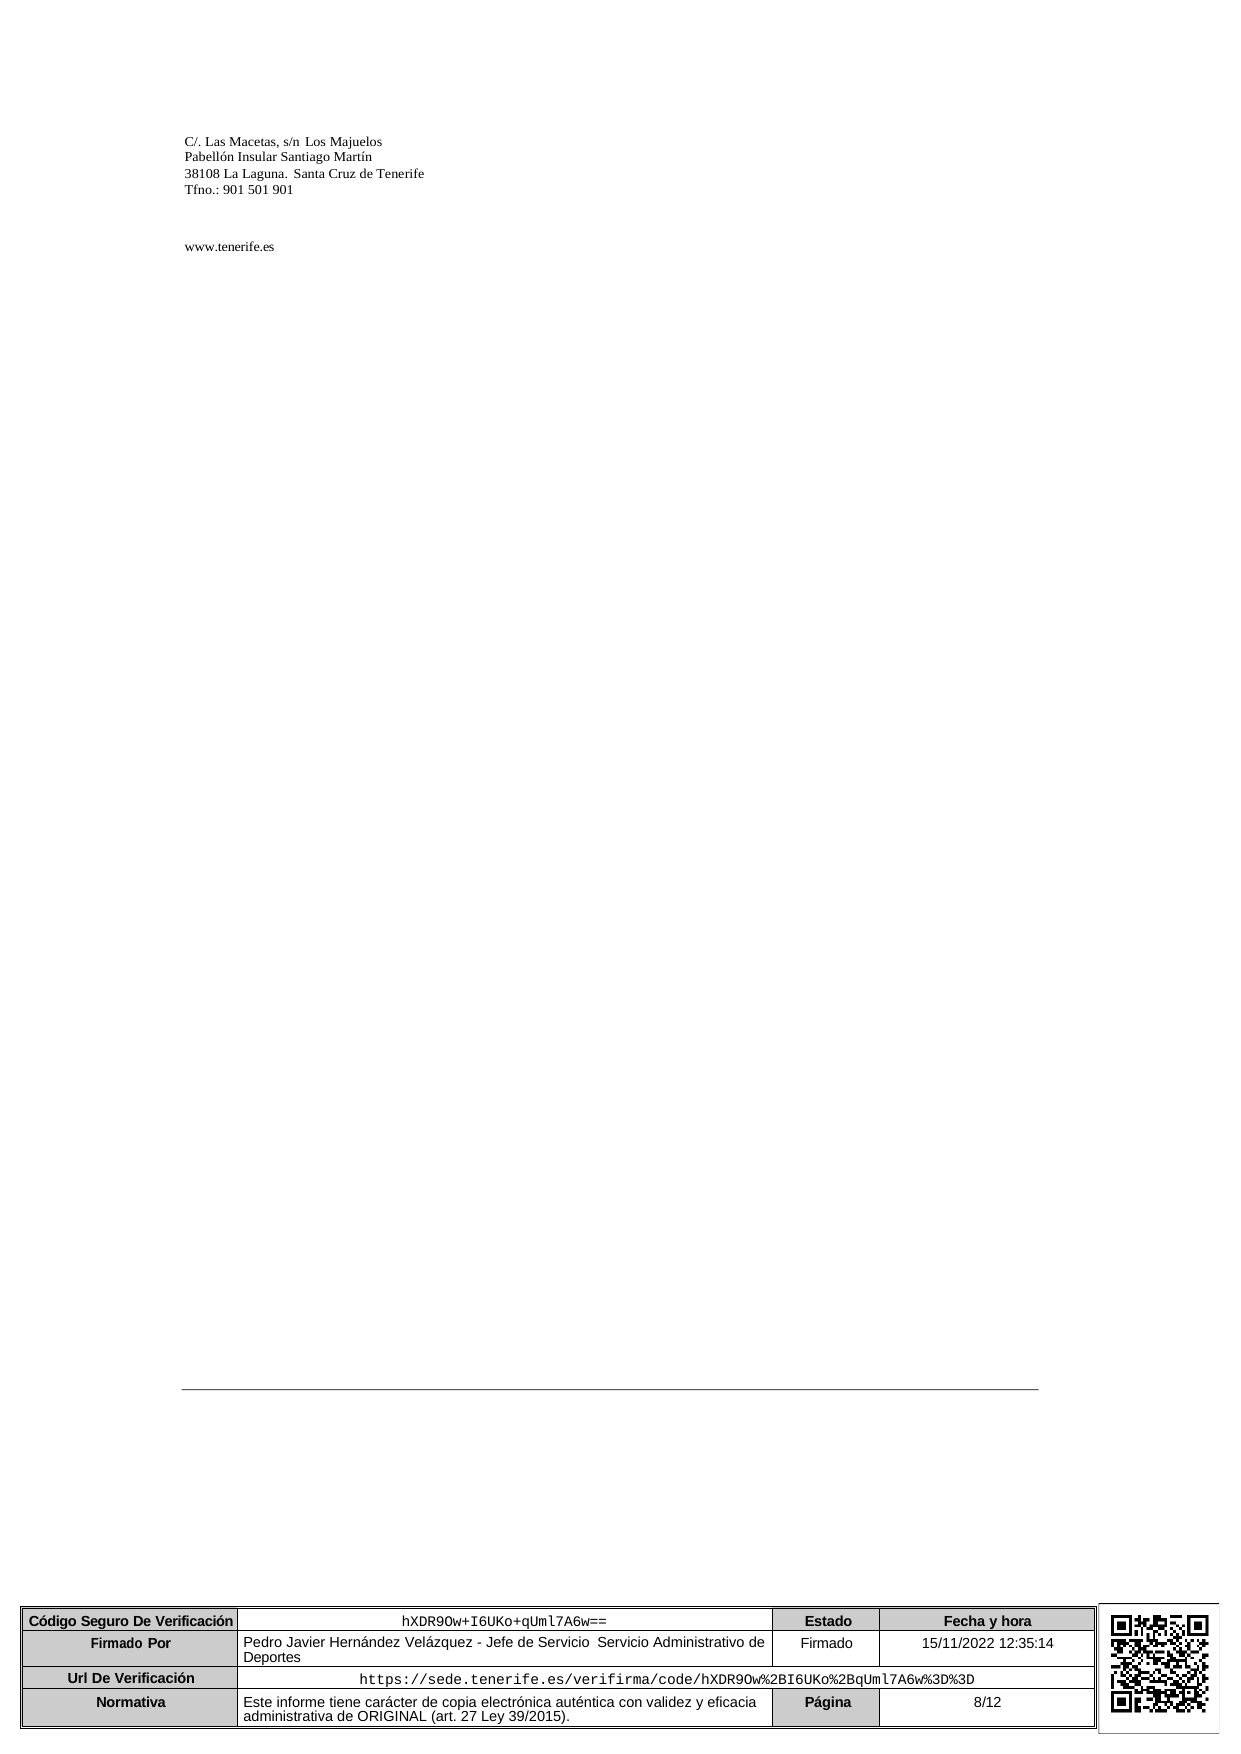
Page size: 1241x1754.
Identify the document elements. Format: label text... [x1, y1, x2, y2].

text C/. Las Macetas, s/n Los Majuelos Pabellón Insular Santiago Martín [184, 133, 428, 164]
picture [1098, 1603, 1220, 1734]
text www.tenerife.es [184, 197, 1132, 265]
text 38108 La Laguna. Santa Cruz de Tenerife Tfno.: 901 501 901 [184, 166, 428, 197]
